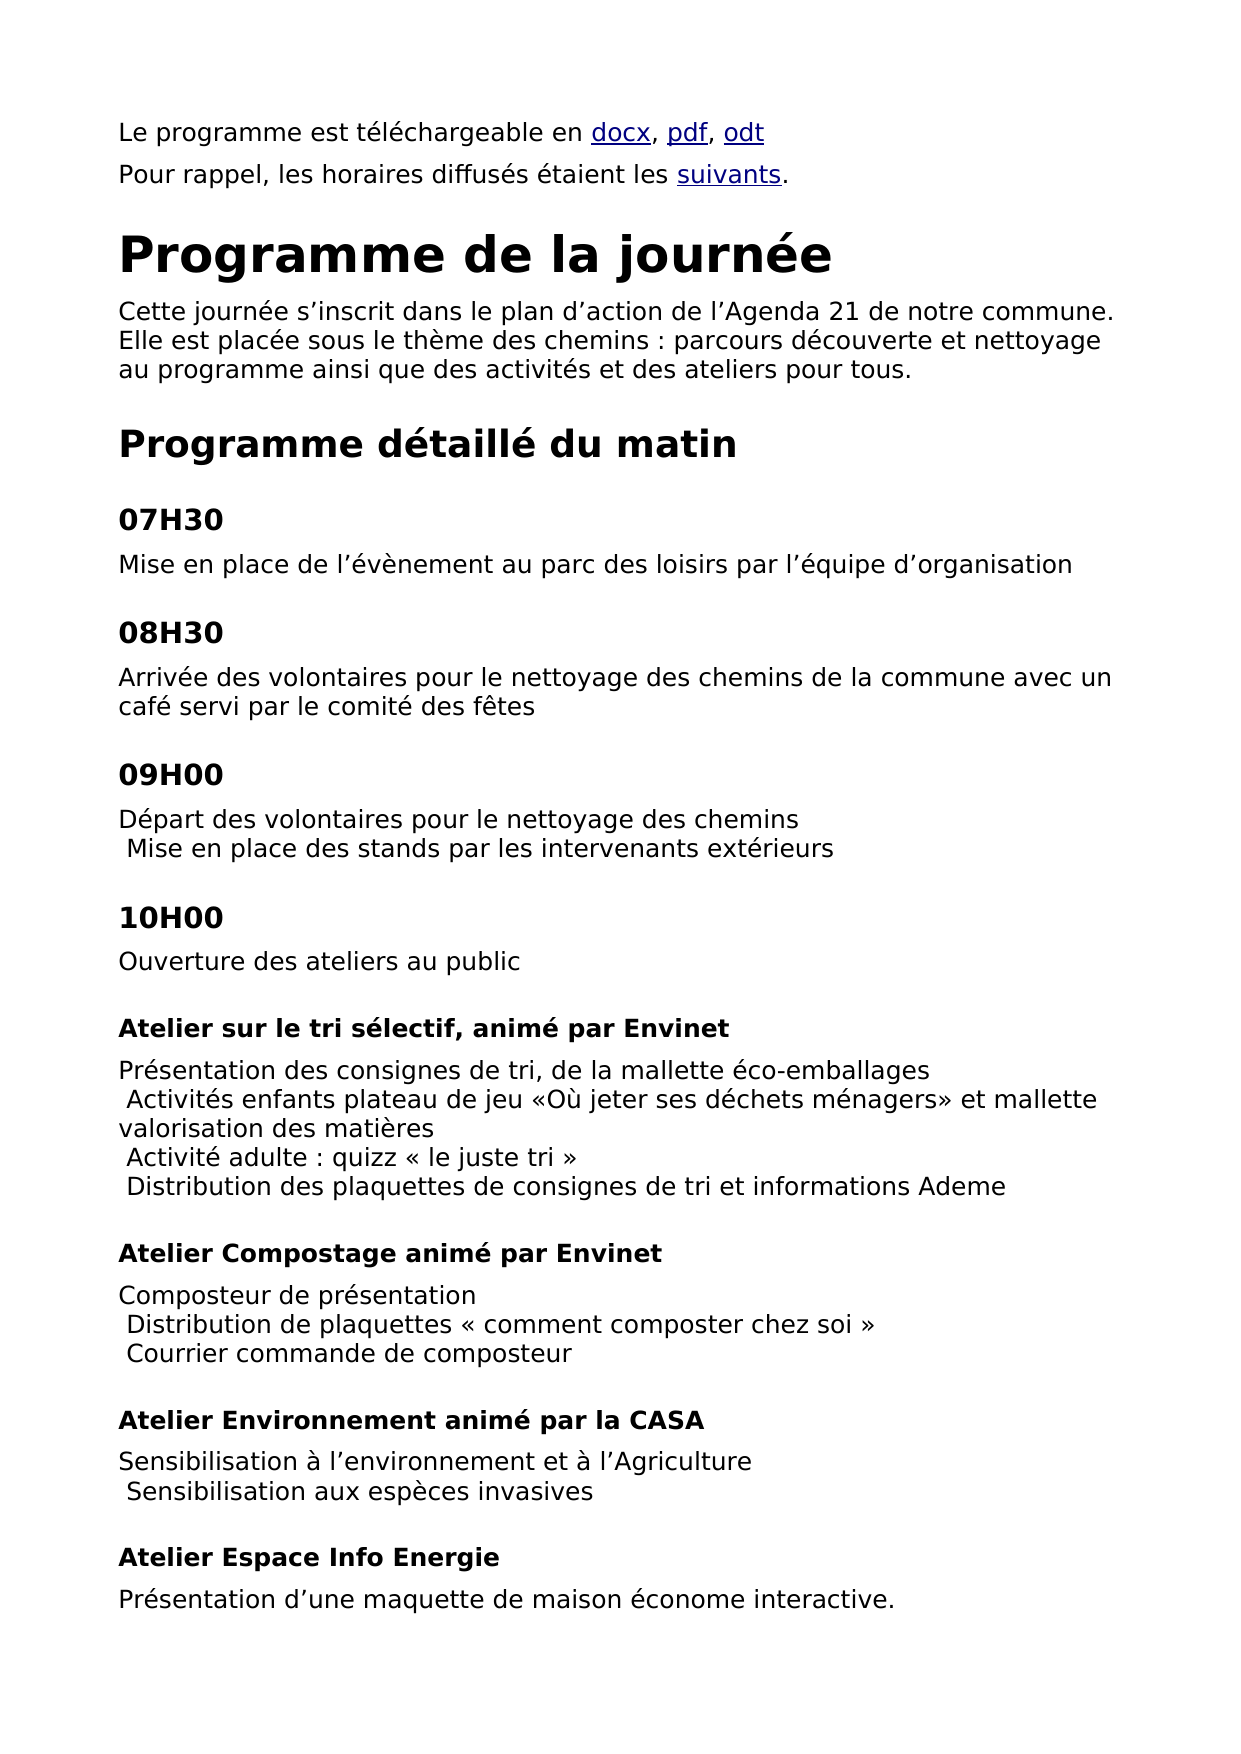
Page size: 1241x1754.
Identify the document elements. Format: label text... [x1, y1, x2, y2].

subtitle 07H30 [118, 503, 1122, 537]
text Sensibilisation à l’environnement et à l’Agriculture Sensibilisation aux espèces invasives [118, 1447, 1122, 1506]
subtitle Programme détaillé du matin [118, 422, 1122, 466]
subtitle 08H30 [118, 616, 1122, 650]
subtitle 09H00 [118, 759, 1122, 793]
subtitle Atelier Compostage animé par Envinet [118, 1239, 1122, 1268]
subtitle Atelier sur le tri sélectif, animé par Envinet [118, 1014, 1122, 1043]
text Composteur de présentation Distribution de plaquettes « comment composter chez soi » Courrier commande de composteur [118, 1281, 1122, 1368]
text Présentation des consignes de tri, de la mallette éco-emballages Activités enfants plateau de jeu «Où jeter ses déchets ménagers» et mallette valorisation des matières Activité adulte : quizz « le juste tri » Distribution des plaquettes de consignes de tri et informations Ademe [118, 1056, 1122, 1202]
text Arrivée des volontaires pour le nettoyage des chemins de la commune avec un café servi par le comité des fêtes [118, 663, 1122, 721]
text Pour rappel, les horaires diffusés étaient les suivants. [118, 160, 1122, 189]
text Mise en place de l’évènement au parc des loisirs par l’équipe d’organisation [118, 550, 1122, 579]
text Le programme est téléchargeable en docx, pdf, odt [118, 118, 1122, 147]
text Départ des volontaires pour le nettoyage des chemins Mise en place des stands par les intervenants extérieurs [118, 805, 1122, 863]
subtitle Atelier Environnement animé par la CASA [118, 1406, 1122, 1435]
text Cette journée s’inscrit dans le plan d’action de l’Agenda 21 de notre commune. Elle est placée sous le thème des chemins : parcours découverte et nettoyage au programme ainsi que des activités et des ateliers pour tous. [118, 297, 1122, 385]
subtitle Programme de la journée [118, 226, 1122, 285]
text Ouverture des ateliers au public [118, 947, 1122, 977]
text Présentation d’une maquette de maison économe interactive. [118, 1585, 1122, 1614]
subtitle 10H00 [118, 901, 1122, 935]
subtitle Atelier Espace Info Energie [118, 1543, 1122, 1572]
